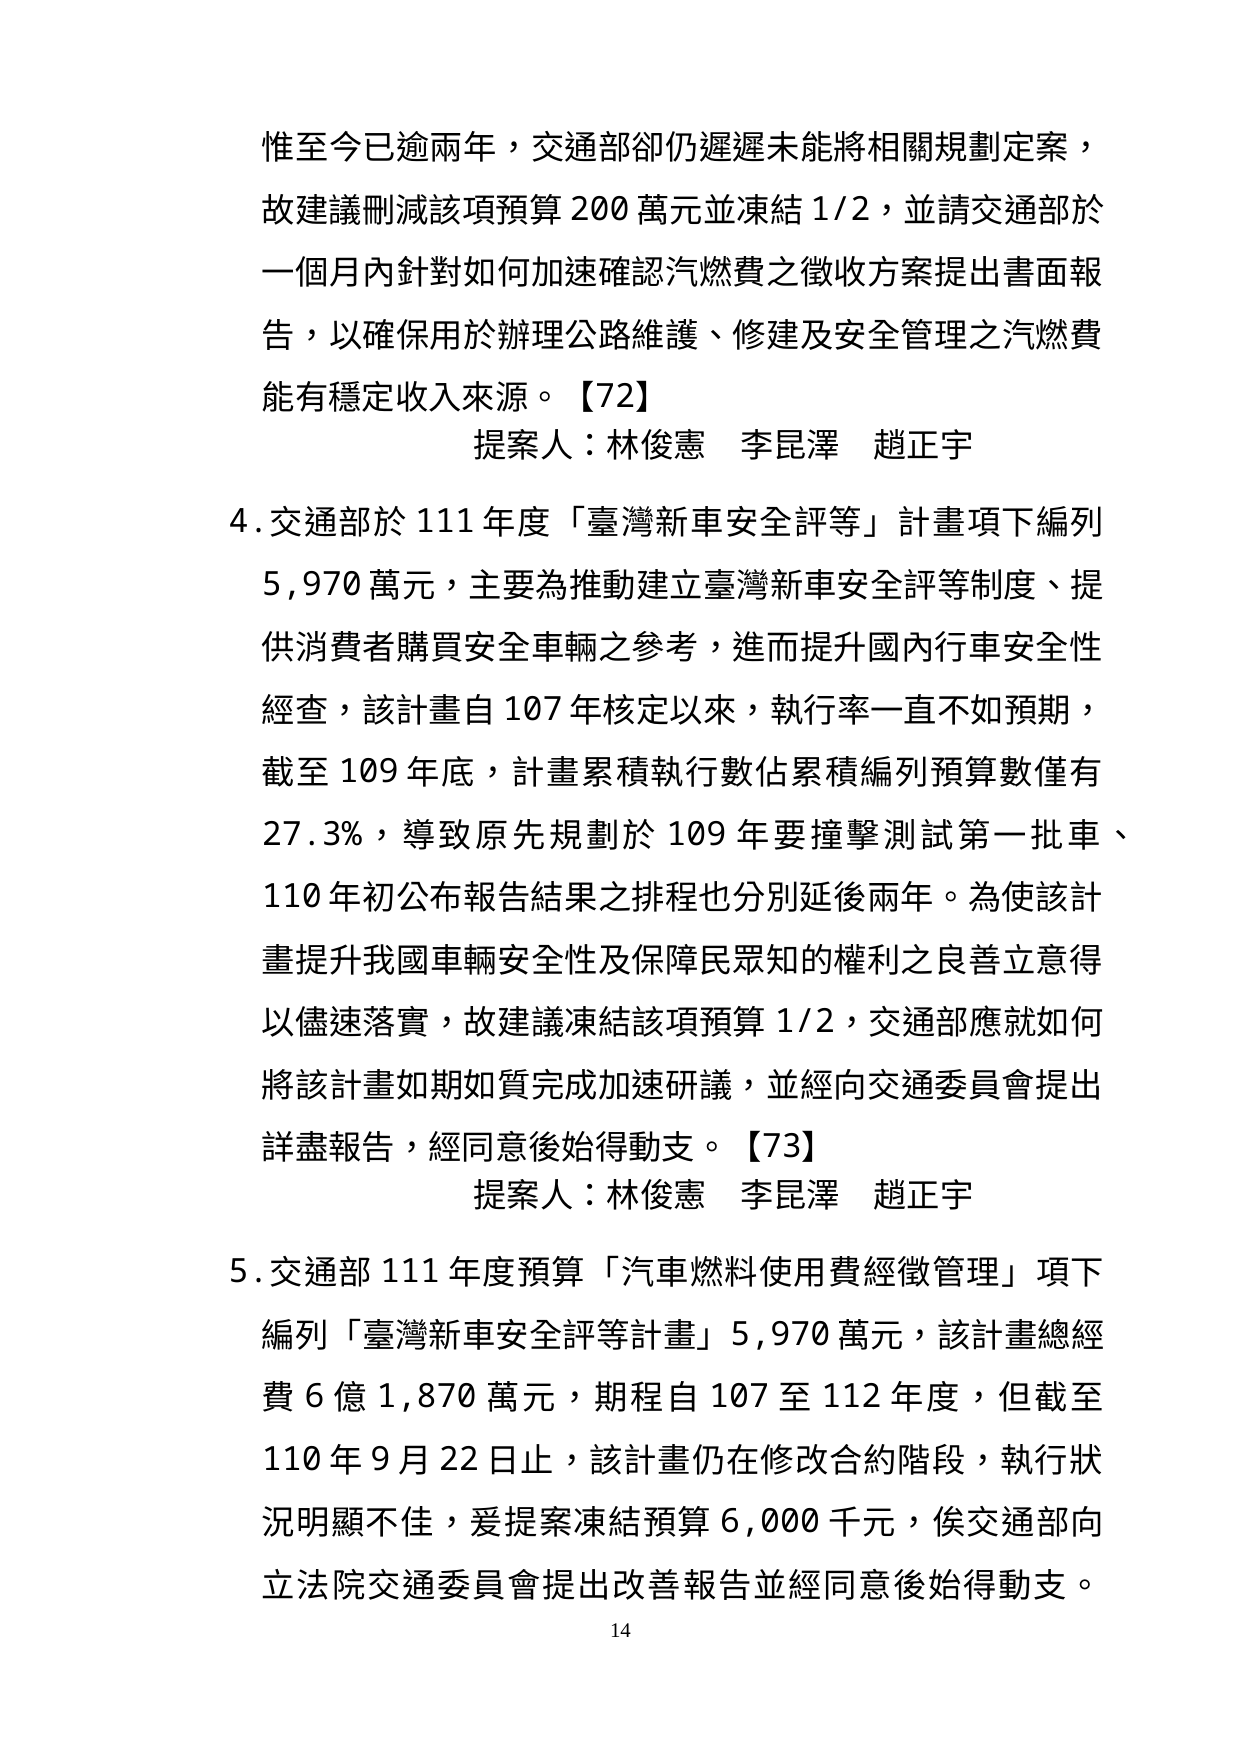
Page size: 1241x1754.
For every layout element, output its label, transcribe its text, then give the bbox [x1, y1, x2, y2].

text 提案人：林俊憲 李昆澤 趙正宇 [473, 1166, 1117, 1218]
text 提案人：林俊憲 李昆澤 趙正宇 [473, 416, 1117, 468]
text 5.交通部111年度預算「汽車燃料使用費經徵管理」項下編列「臺灣新車安全評等計畫」5,970萬元，該計畫總經費6億1,870萬元，期程自107至112年度，但截至110年9月22日止，該計畫仍在修改合約階段，執行狀況明顯不佳，爰提案凍結預算6,000千元，俟交通部向立法院交通委員會提出改善報告並經同意後始得動支。 [228, 1228, 1104, 1603]
text 3.交通部於111年度「汽車燃料使用費經徵管理」計畫項下編列1,089萬3千元，係辦理汽燃費稽徵業務人員研習會、督導汽燃費之徵收及分配情形之費用。經查，為因應電動車時代到來，交通部早已於107年開始進行汽燃費徵收機制之調整，相關報告則由運研所於108年6月提供，惟至今已逾兩年，交通部卻仍遲遲未能將相關規劃定案，故建議刪減該項預算200萬元並凍結1/2，並請交通部於一個月內針對如何加速確認汽燃費之徵收方案提出書面報告，以確保用於辦理公路維護、修建及安全管理之汽燃費能有穩定收入來源。【72】 [228, 103, 1104, 416]
text 4.交通部於111年度「臺灣新車安全評等」計畫項下編列5,970萬元，主要為推動建立臺灣新車安全評等制度、提供消費者購買安全車輛之參考，進而提升國內行車安全性。經查，該計畫自107年核定以來，執行率一直不如預期，截至109年底，計畫累積執行數佔累積編列預算數僅有27.3%，導致原先規劃於109年要撞擊測試第一批車、110年初公布報告結果之排程也分別延後兩年。為使該計畫提升我國車輛安全性及保障民眾知的權利之良善立意得以儘速落實，故建議凍結該項預算1/2，交通部應就如何將該計畫如期如質完成加速研議，並經向交通委員會提出詳盡報告，經同意後始得動支。【73】 [228, 478, 1104, 1166]
